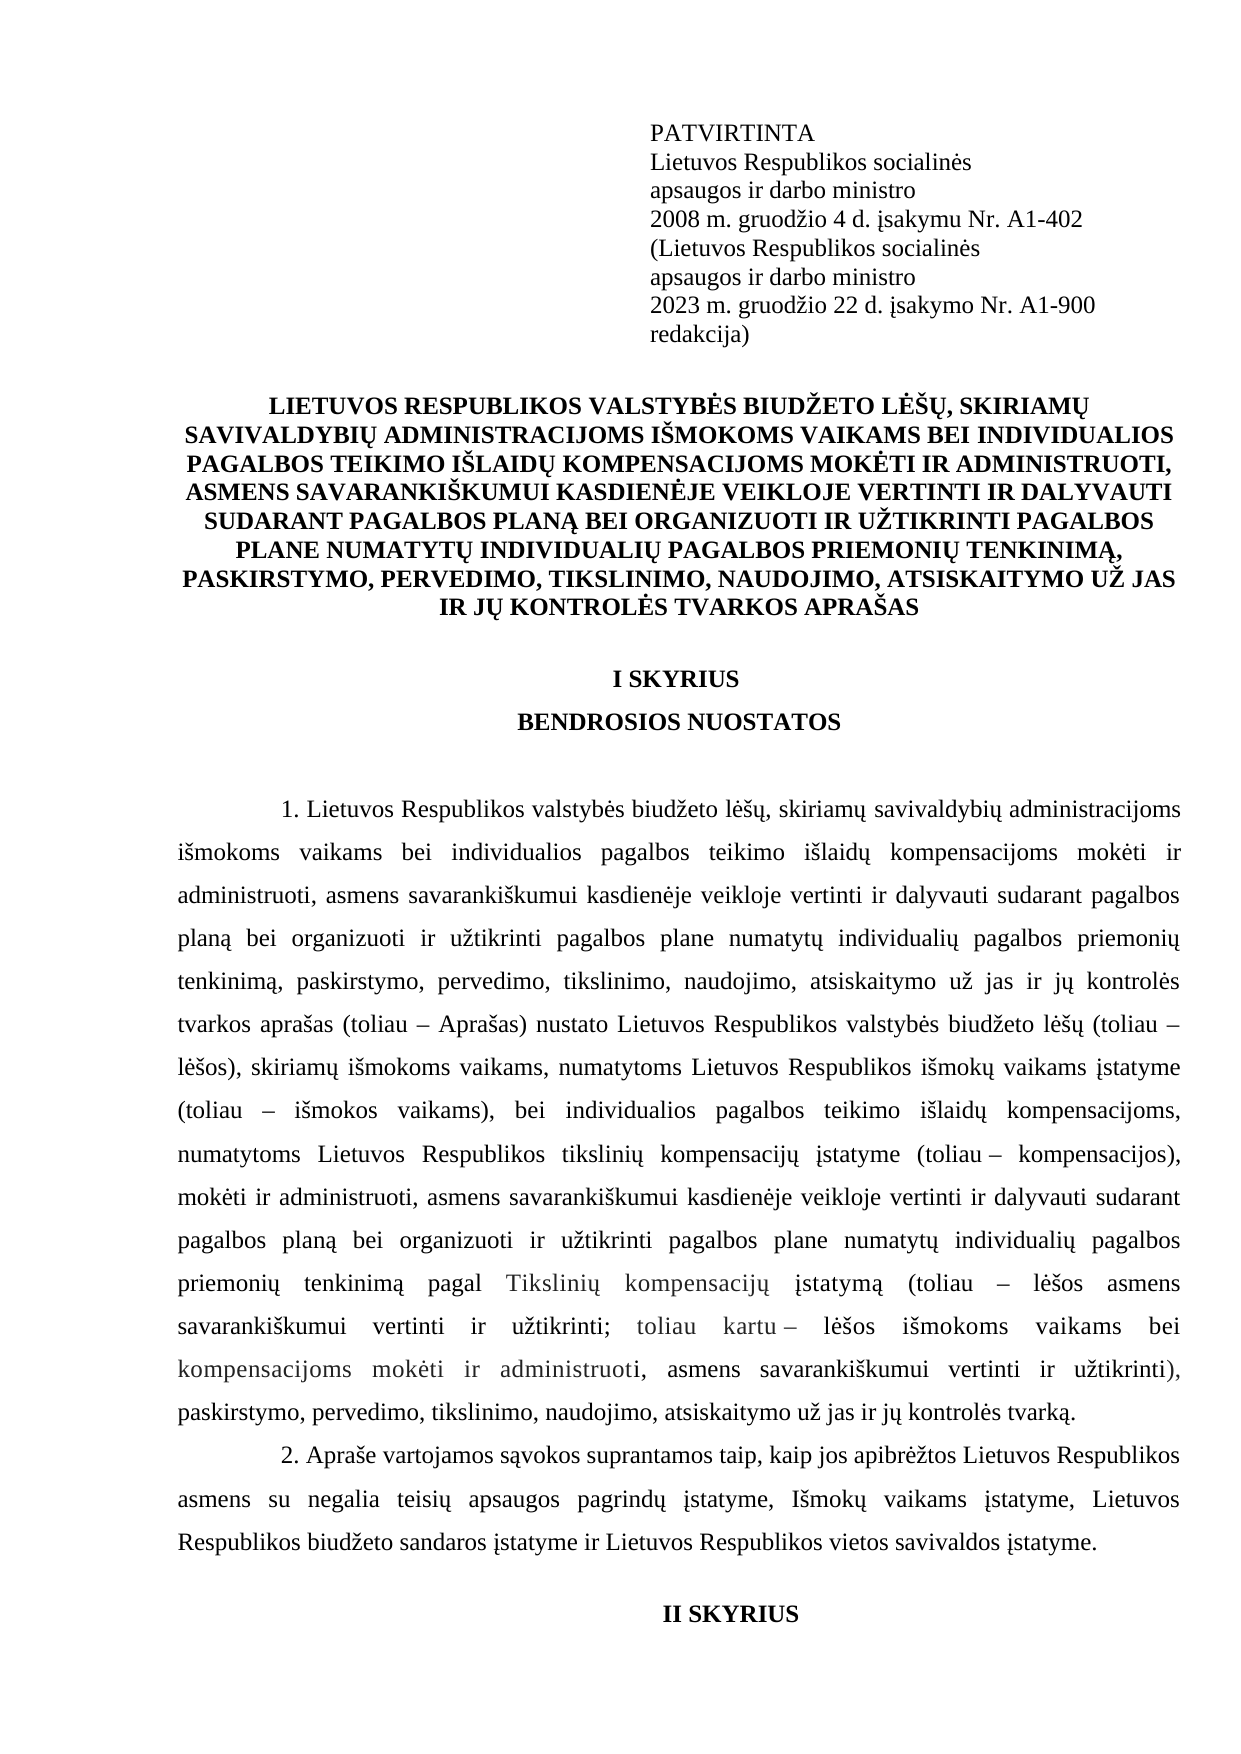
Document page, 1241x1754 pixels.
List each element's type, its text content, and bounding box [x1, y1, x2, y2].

text PATVIRTINTA [650, 118, 1181, 147]
text 2008 m. gruodžio 4 d. įsakymu Nr. A1-402 [650, 204, 1181, 233]
text II SKYRIUS [177, 1599, 1181, 1627]
text 2. Apraše vartojamos sąvokos suprantamos taip, kaip jos apibrėžtos Lietuvos Respublikos asmens su negalia teisių apsaugos pagrindų įstatyme, Išmokų vaikams įstatyme, Lietuvos Respublikos biudžeto sandaros įstatyme ir Lietuvos Respublikos vietos savivaldos įstatyme. [177, 1441, 1181, 1556]
text 2023 m. gruodžio 22 d. įsakymo Nr. A1-900 [650, 291, 1181, 319]
text apsaugos ir darbo ministro [650, 176, 1181, 204]
text I SKYRIUS [177, 664, 1181, 693]
text BENDROSIOS NUOSTATOS [177, 707, 1181, 736]
text 1. Lietuvos Respublikos valstybės biudžeto lėšų, skiriamų savivaldybių administracijoms išmokoms vaikams bei individualios pagalbos teikimo išlaidų kompensacijoms mokėti ir administruoti, asmens savarankiškumui kasdienėje veikloje vertinti ir dalyvauti sudarant pagalbos planą bei organizuoti ir užtikrinti pagalbos plane numatytų individualių pagalbos priemonių tenkinimą, paskirstymo, pervedimo, tikslinimo, naudojimo, atsiskaitymo už jas ir jų kontrolės tvarkos aprašas (toliau – Aprašas) nustato Lietuvos Respublikos valstybės biudžeto lėšų (toliau – lėšos), skiriamų išmokoms vaikams, numatytoms Lietuvos Respublikos išmokų vaikams įstatyme (toliau – išmokos vaikams), bei individualios pagalbos teikimo išlaidų kompensacijoms, numatytoms Lietuvos Respublikos tikslinių kompensacijų įstatyme (toliau – kompensacijos), mokėti ir administruoti, asmens savarankiškumui kasdienėje veikloje vertinti ir dalyvauti sudarant pagalbos planą bei organizuoti ir užtikrinti pagalbos plane numatytų individualių pagalbos priemonių tenkinimą pagal Tikslinių kompensacijų įstatymą (toliau – lėšos asmens savarankiškumui vertinti ir užtikrinti; toliau kartu – lėšos išmokoms vaikams bei kompensacijoms mokėti ir administruoti, asmens savarankiškumui vertinti ir užtikrinti), paskirstymo, pervedimo, tikslinimo, naudojimo, atsiskaitymo už jas ir jų kontrolės tvarką. [177, 794, 1181, 1426]
text apsaugos ir darbo ministro [650, 262, 1181, 291]
text Lietuvos Respublikos socialinės [650, 147, 1181, 176]
text (Lietuvos Respublikos socialinės [650, 233, 1181, 262]
text redakcija) [650, 319, 1181, 348]
text LIETUVOS RESPUBLIKOS VALSTYBĖS BIUDŽETO LĖŠŲ, SKIRIAMŲ SAVIVALDYBIŲ ADMINISTRACIJOMS IŠMOKOMS VAIKAMS BEI INDIVIDUALIOS PAGALBOS TEIKIMO IŠLAIDŲ KOMPENSACIJOMS MOKĖTI IR ADMINISTRUOTI, ASMENS SAVARANKIŠKUMUI KASDIENĖJE VEIKLOJE VERTINTI IR DALYVAUTI SUDARANT PAGALBOS PLANĄ BEI ORGANIZUOTI IR UŽTIKRINTI PAGALBOS PLANE NUMATYTŲ INDIVIDUALIŲ PAGALBOS PRIEMONIŲ TENKINIMĄ, PASKIRSTYMO, PERVEDIMO, TIKSLINIMO, NAUDOJIMO, ATSISKAITYMO UŽ JAS IR JŲ KONTROLĖS TVARKOS APRAŠAS [177, 391, 1181, 621]
